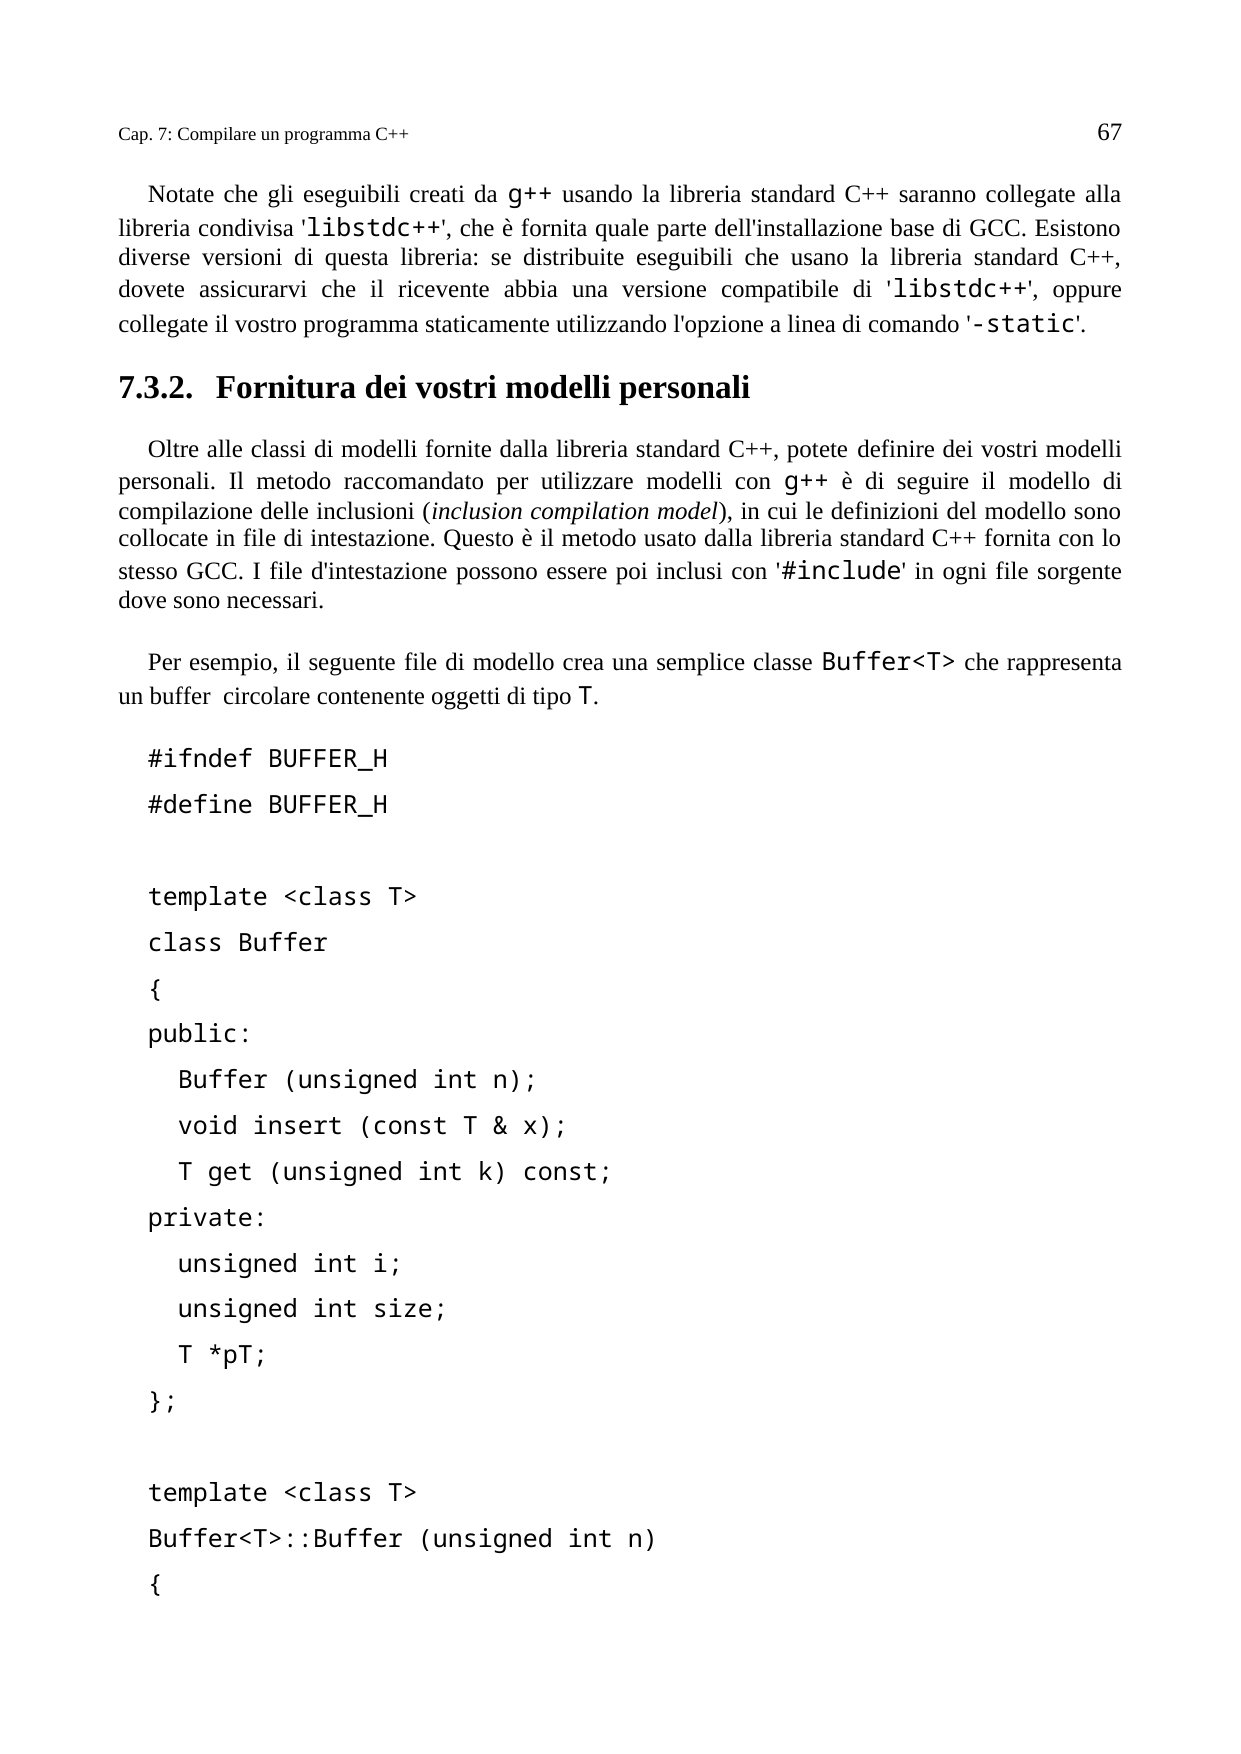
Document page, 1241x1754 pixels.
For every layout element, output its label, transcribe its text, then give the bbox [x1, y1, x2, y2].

text template <class T> [148, 1474, 1122, 1508]
text template <class T> [148, 879, 1122, 913]
subtitle Fornitura dei vostri modelli personali [118, 369, 1122, 406]
text #ifndef BUFFER_H [148, 741, 1122, 775]
text void insert (const T & x); [148, 1108, 1122, 1142]
text unsigned int size; [148, 1291, 1122, 1325]
text Notate che gli eseguibili creati da g++ usando la libreria standard C++ saranno collegate alla libreria condivisa 'libstdc++', che è fornita quale parte dell'installazione base di GCC. Esistono diverse versioni di questa libreria: se distribuite eseguibili che usano la libreria standard C++, dovete assicurarvi che il ricevente abbia una versione compatibile di 'libstdc++', oppure collegate il vostro programma staticamente utilizzando l'opzione a linea di comando '-static'. [118, 175, 1122, 339]
text T *pT; [148, 1337, 1122, 1371]
text Buffer<T>::Buffer (unsigned int n) [148, 1520, 1122, 1554]
text { [148, 970, 1122, 1004]
text unsigned int i; [148, 1245, 1122, 1279]
text Oltre alle classi di modelli fornite dalla libreria standard C++, potete definire dei vostri modelli personali. Il metodo raccomandato per utilizzare modelli con g++ è di seguire il modello di compilazione delle inclusioni (inclusion compilation model), in cui le definizioni del modello sono collocate in file di intestazione. Questo è il metodo usato dalla libreria standard C++ fornita con lo stesso GCC. I file d'intestazione possono essere poi inclusi con '#include' in ogni file sorgente dove sono necessari. [118, 435, 1122, 614]
text Per esempio, il seguente file di modello crea una semplice classe Buffer<T> che rappresenta un buffer circolare contenente oggetti di tipo T. [118, 643, 1122, 712]
text #define BUFFER_H [148, 787, 1122, 821]
text Buffer (unsigned int n); [148, 1062, 1122, 1096]
text T get (unsigned int k) const; [148, 1154, 1122, 1188]
text { [148, 1566, 1122, 1600]
text }; [148, 1383, 1122, 1417]
text public: [148, 1016, 1122, 1050]
text class Buffer [148, 924, 1122, 958]
text private: [148, 1199, 1122, 1233]
